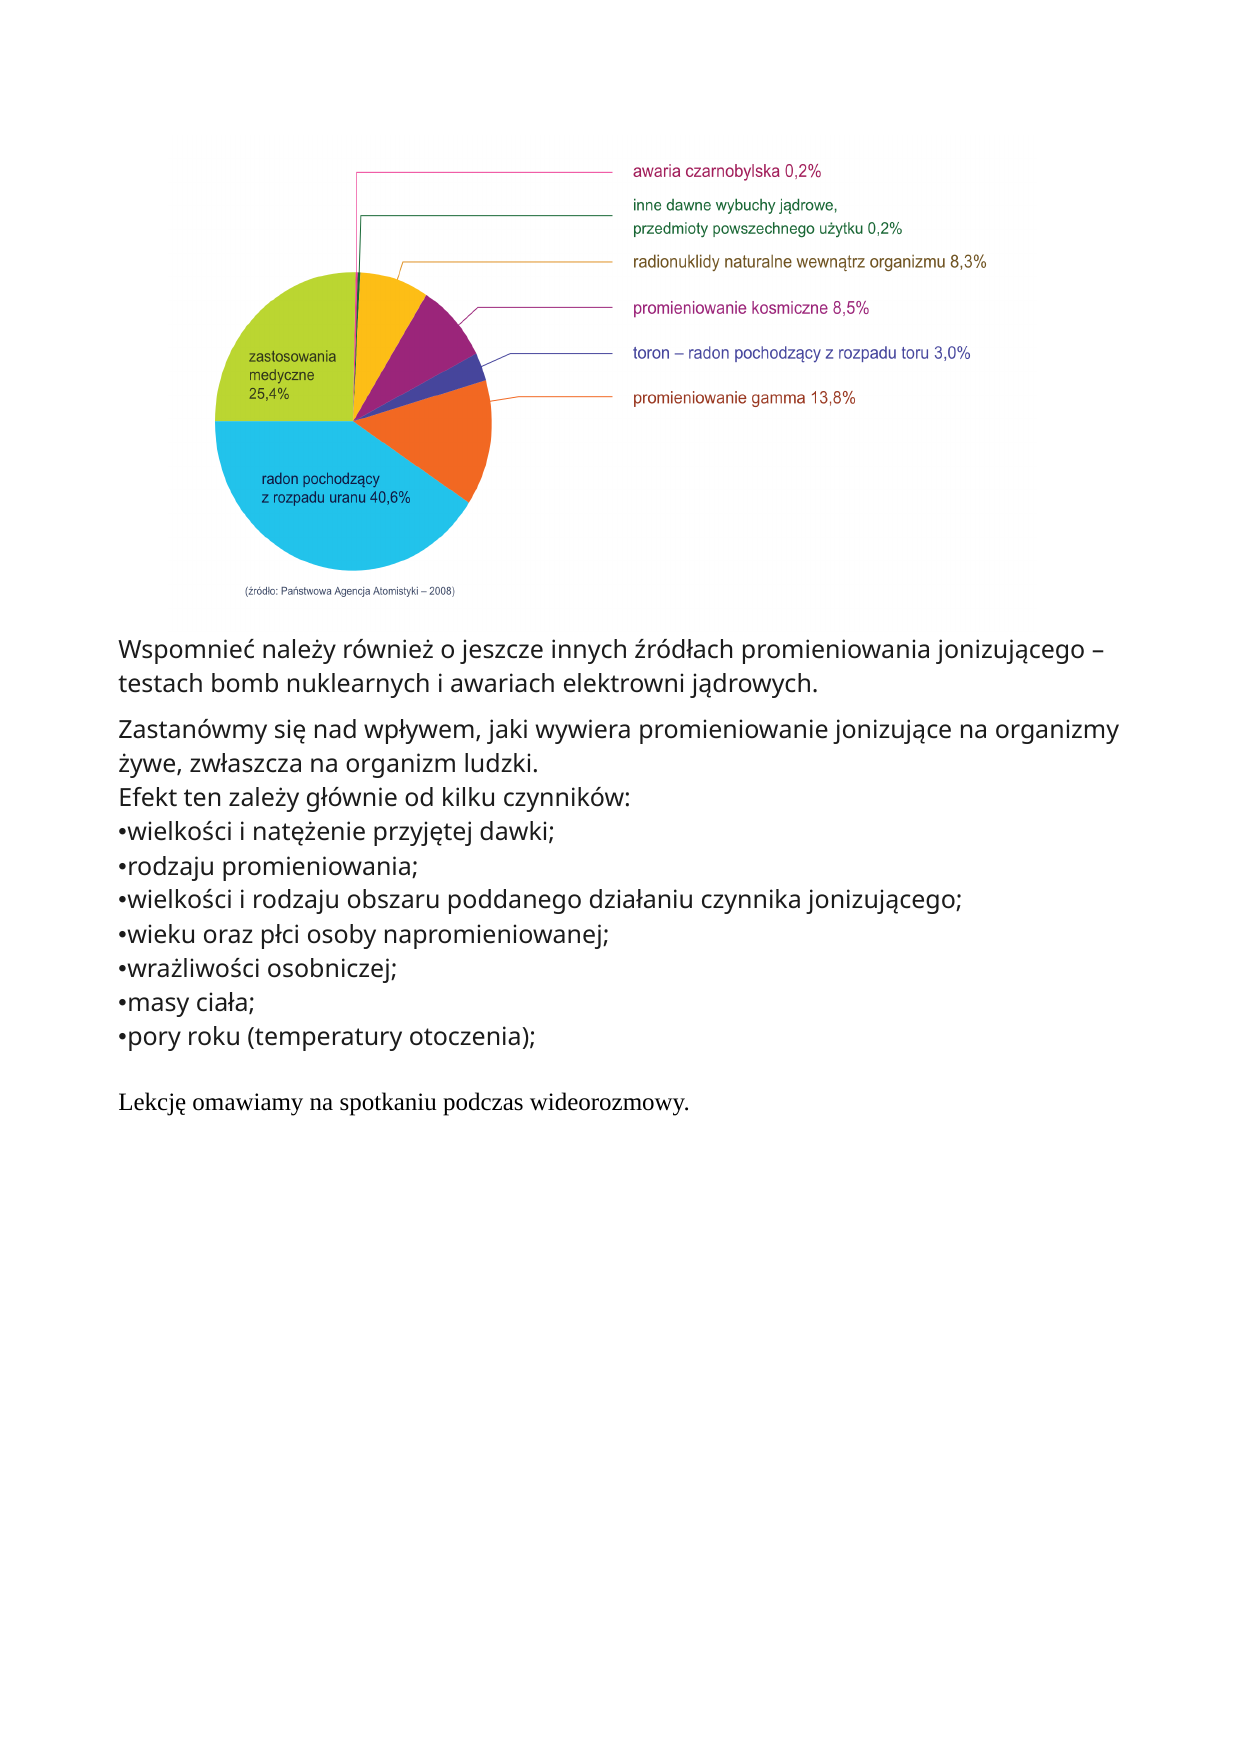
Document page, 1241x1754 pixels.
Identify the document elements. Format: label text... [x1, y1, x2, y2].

text Efekt ten zależy głównie od kilku czynników: [118, 780, 1122, 814]
list wrażliwości osobniczej; [118, 950, 1122, 984]
text Zastanówmy się nad wpływem, jaki wywiera promieniowanie jonizujące na organizmy żywe, zwłaszcza na organizm ludzki. [118, 712, 1122, 780]
list pory roku (temperatury otoczenia); [118, 1018, 1122, 1052]
text Wspomnieć należy również o jeszcze innych źródłach promieniowania jonizującego – testach bomb nuklearnych i awariach elektrowni jądrowych. [118, 118, 1122, 699]
list masy ciała; [118, 984, 1122, 1018]
list wielkości i rodzaju obszaru poddanego działaniu czynnika jonizującego; [118, 882, 1122, 916]
picture [168, 135, 1038, 632]
list rodzaju promieniowania; [118, 848, 1122, 882]
list wieku oraz płci osoby napromieniowanej; [118, 916, 1122, 950]
text Lekcję omawiamy na spotkaniu podczas wideorozmowy. [118, 1087, 1122, 1115]
list wielkości i natężenie przyjętej dawki; [118, 814, 1122, 848]
